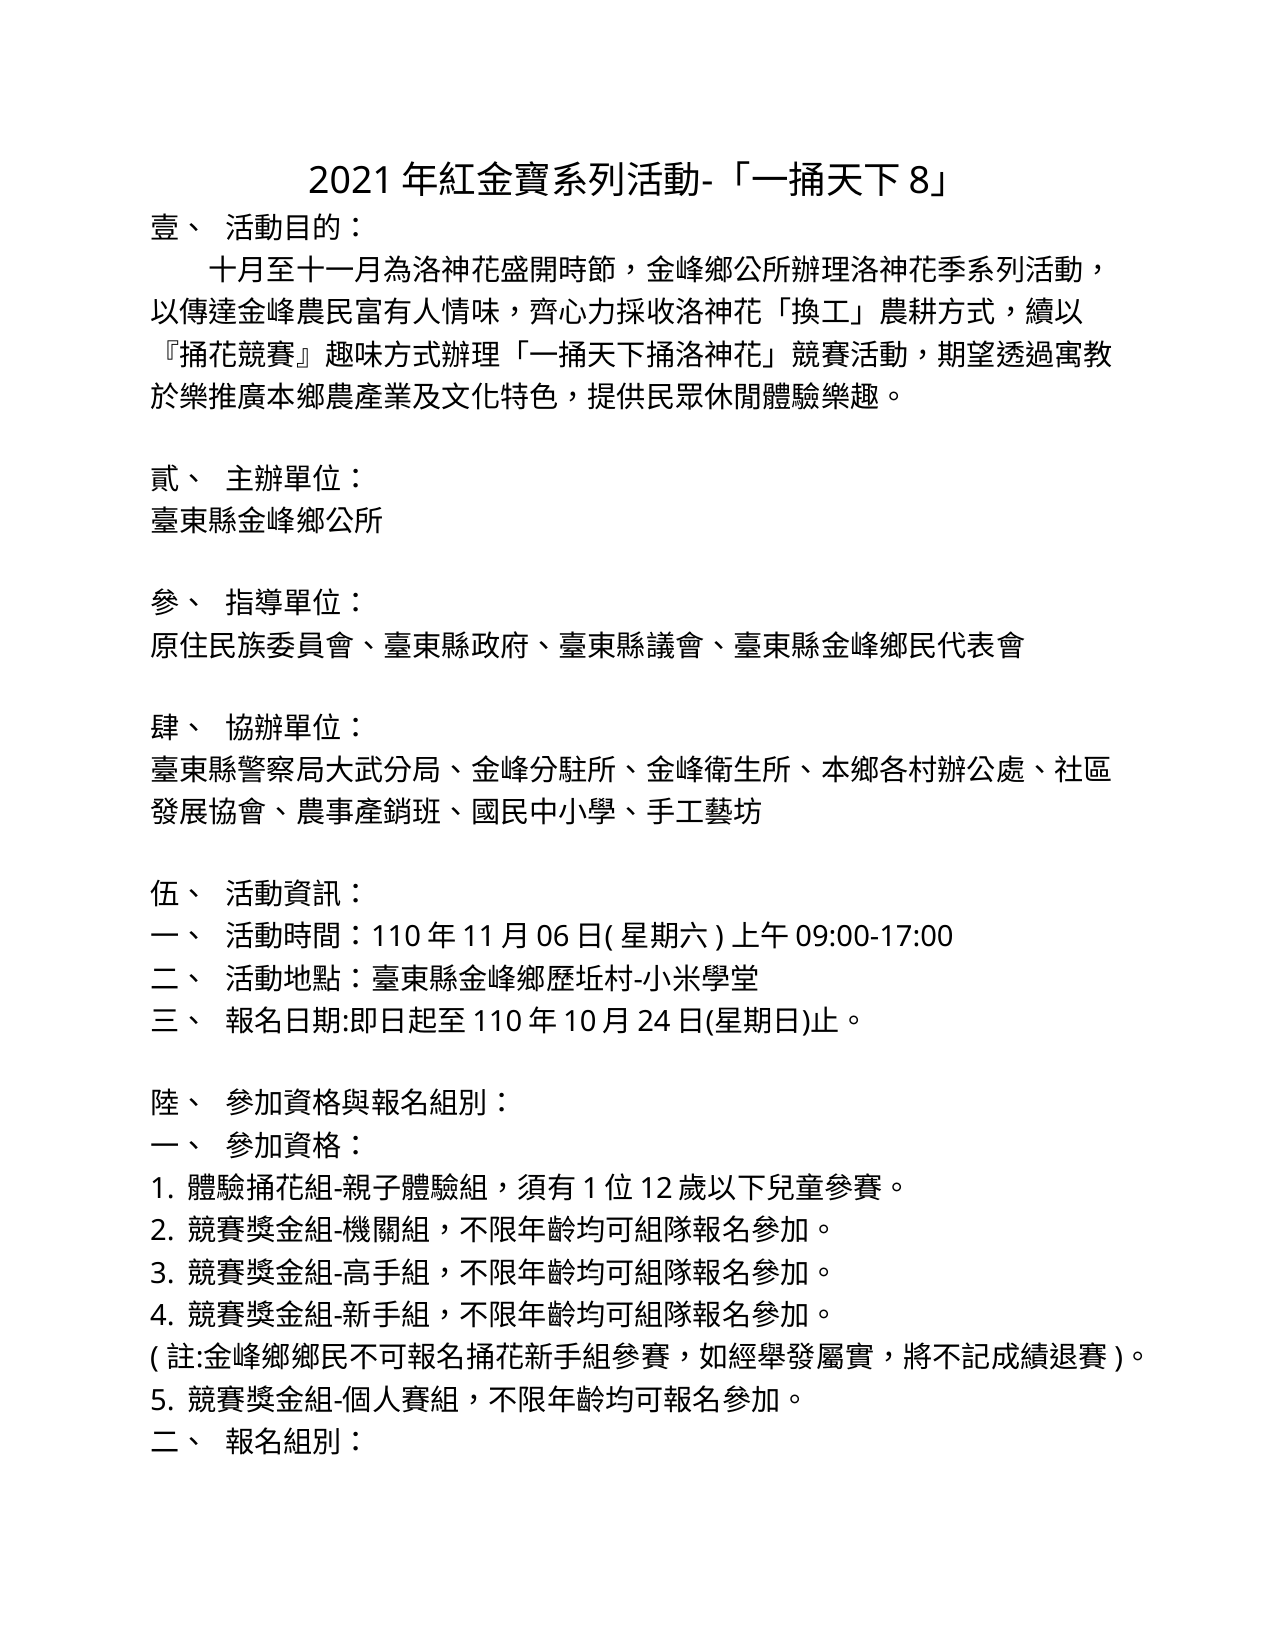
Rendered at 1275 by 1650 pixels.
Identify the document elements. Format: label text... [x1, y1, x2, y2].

text 原住民族委員會、臺東縣政府、臺東縣議會、臺東縣金峰鄉民代表會 [150, 622, 1125, 664]
list 體驗捅花組-親子體驗組，須有1位12歲以下兒童參賽。 [150, 1164, 1125, 1207]
list 競賽獎金組-個人賽組，不限年齡均可報名參加。 [150, 1376, 1125, 1419]
text 十月至十一月為洛神花盛開時節，金峰鄉公所辦理洛神花季系列活動，以傳達金峰農民富有人情味，齊心力採收洛神花「換工」農耕方式，續以『捅花競賽』趣味方式辦理「一捅天下捅洛神花」競賽活動，期望透過寓教於樂推廣本鄉農產業及文化特色，提供民眾休閒體驗樂趣。 [150, 247, 1125, 416]
list 活動目的： [150, 204, 1125, 247]
list 活動時間：110年11月06日( 星期六 ) 上午09:00-17:00 [150, 913, 1125, 955]
list 活動地點：臺東縣金峰鄉歷坵村-小米學堂 [150, 955, 1125, 998]
list 競賽獎金組-新手組，不限年齡均可組隊報名參加。 [150, 1292, 1125, 1334]
text ( 註:金峰鄉鄉民不可報名捅花新手組參賽，如經舉發屬實，將不記成績退賽 )。 [150, 1334, 1125, 1376]
list 指導單位： [150, 580, 1125, 622]
text 2021年紅金寶系列活動-「一捅天下8」 [150, 150, 1125, 204]
text 臺東縣警察局大武分局、金峰分駐所、金峰衛生所、本鄉各村辦公處、社區發展協會、農事產銷班、國民中小學、手工藝坊 [150, 746, 1125, 831]
list 競賽獎金組-機關組，不限年齡均可組隊報名參加。 [150, 1207, 1125, 1249]
list 報名組別： [150, 1419, 1125, 1461]
list 競賽獎金組-高手組，不限年齡均可組隊報名參加。 [150, 1249, 1125, 1292]
list 活動資訊： [150, 871, 1125, 913]
list 參加資格： [150, 1122, 1125, 1164]
list 主辦單位： [150, 456, 1125, 498]
list 報名日期:即日起至110年10月24日(星期日)止。 [150, 998, 1125, 1040]
list 協辦單位： [150, 704, 1125, 746]
list 參加資格與報名組別： [150, 1080, 1125, 1122]
text 臺東縣金峰鄉公所 [150, 498, 1125, 540]
